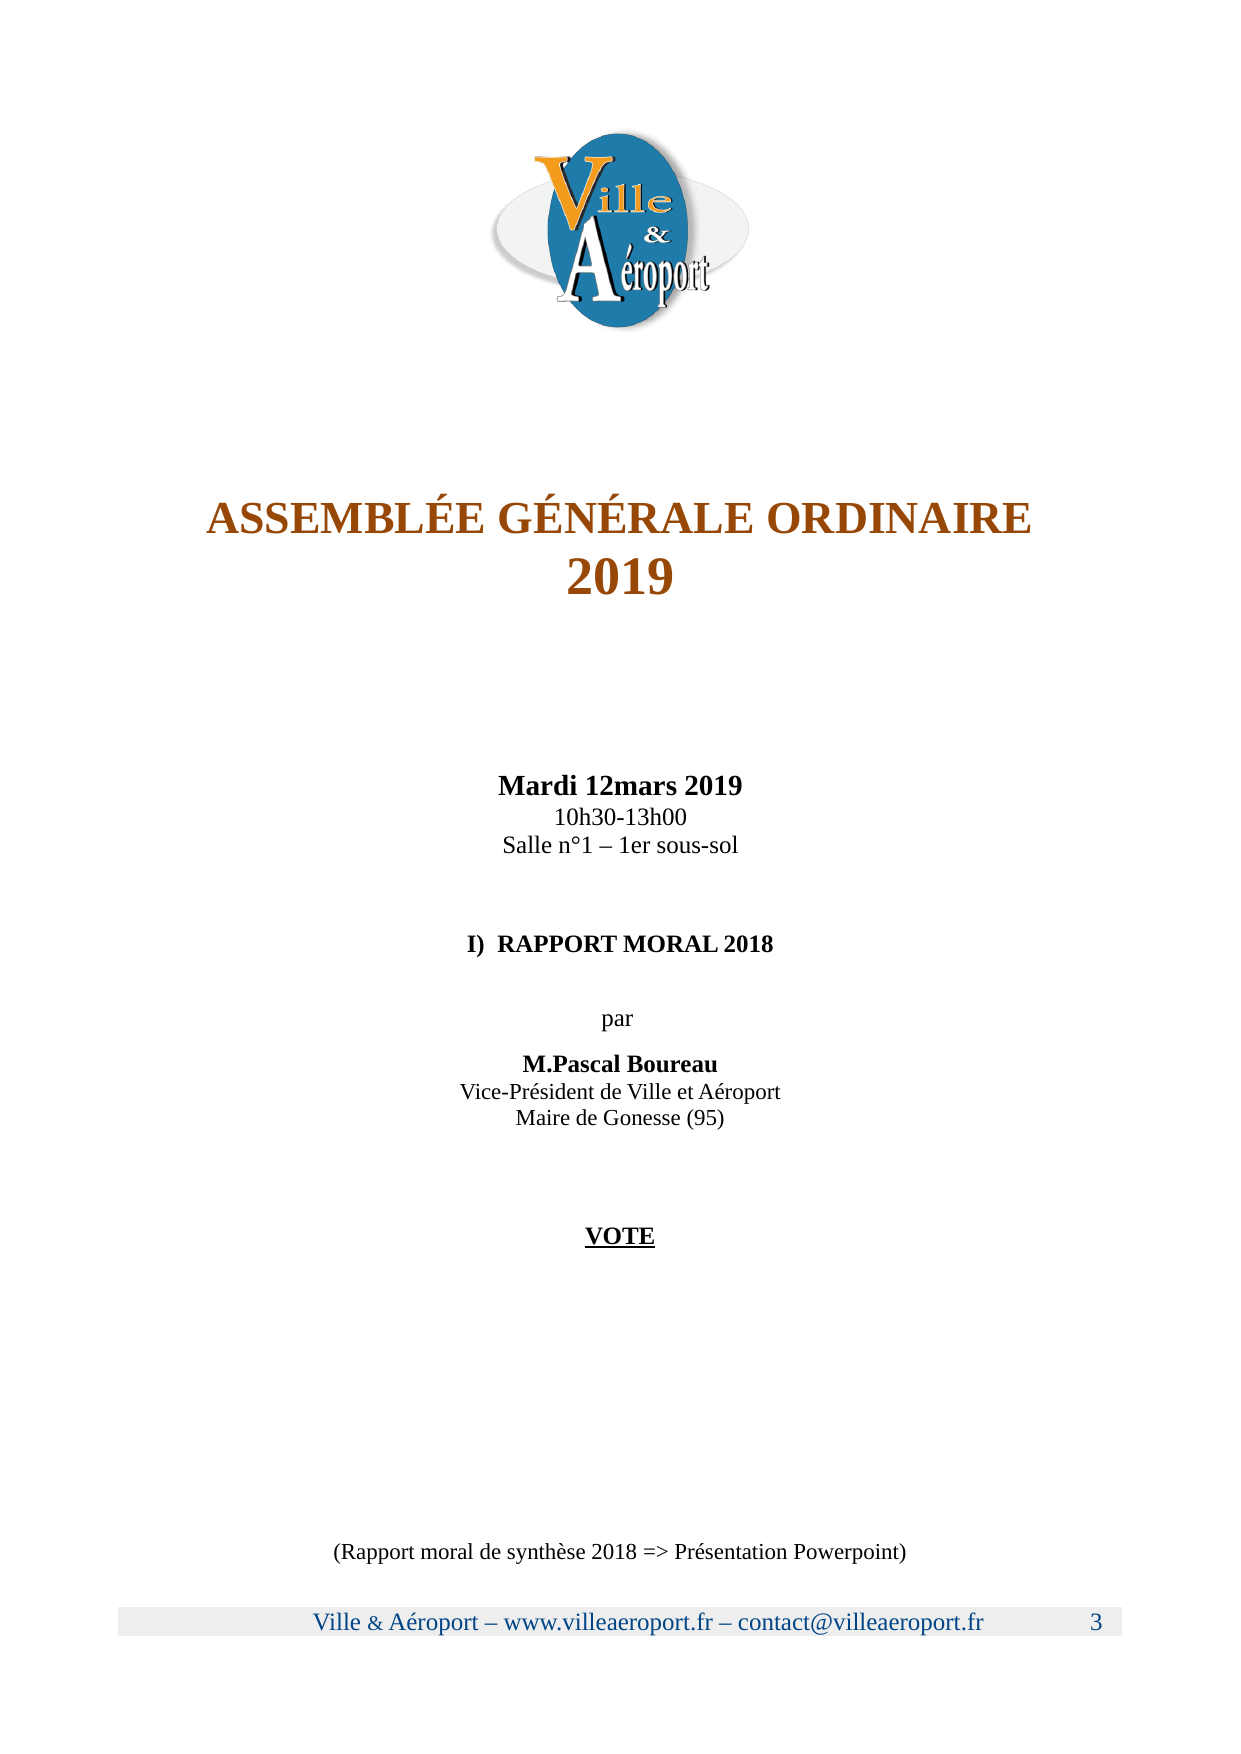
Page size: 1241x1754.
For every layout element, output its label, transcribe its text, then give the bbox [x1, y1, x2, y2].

text Mardi 12mars 2019 [118, 768, 1122, 802]
text Salle n°1 – 1er sous-sol [118, 830, 1122, 859]
text ASSEMBLÉE GÉNÉRALE ORDINAIRE 2019 [118, 491, 1122, 606]
text par [118, 1003, 1122, 1032]
text M.Pascal Boureau Vice-Président de Ville et Aéroport Maire de Gonesse (95) [118, 1049, 1122, 1130]
text VOTE [118, 1221, 1122, 1250]
text 10h30-13h00 [118, 802, 1122, 830]
text I) RAPPORT MORAL 2018 [118, 929, 1122, 958]
picture [486, 126, 753, 335]
text (Rapport moral de synthèse 2018 => Présentation Powerpoint) [118, 1538, 1122, 1564]
table_header [118, 118, 1121, 450]
